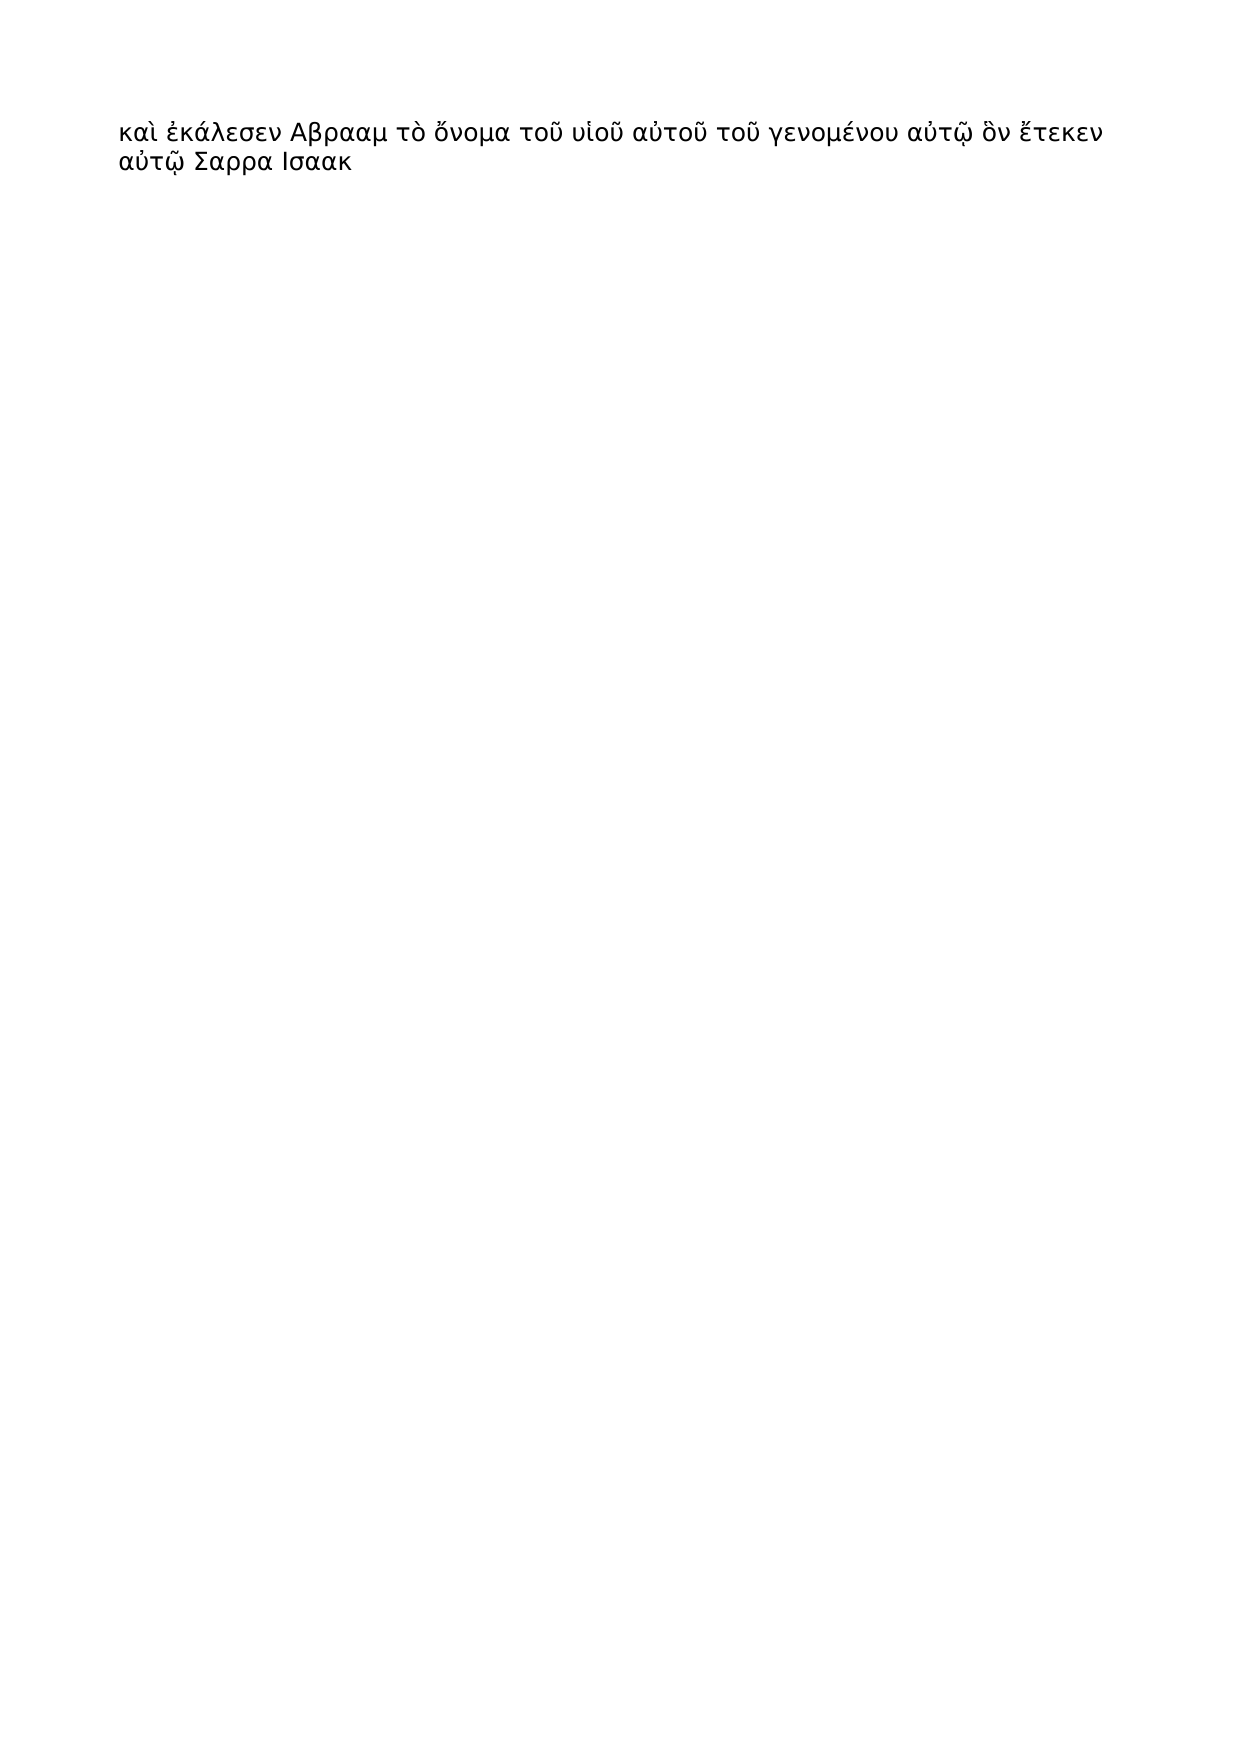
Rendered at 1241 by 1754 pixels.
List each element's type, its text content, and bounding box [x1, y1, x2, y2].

text καὶ ἐκάλεσεν Αβρααμ τὸ ὄνομα τοῦ υἱοῦ αὐτοῦ τοῦ γενομένου αὐτῷ ὃν ἔτεκεν αὐτῷ Σαρρα Ισαακ [118, 118, 1122, 176]
